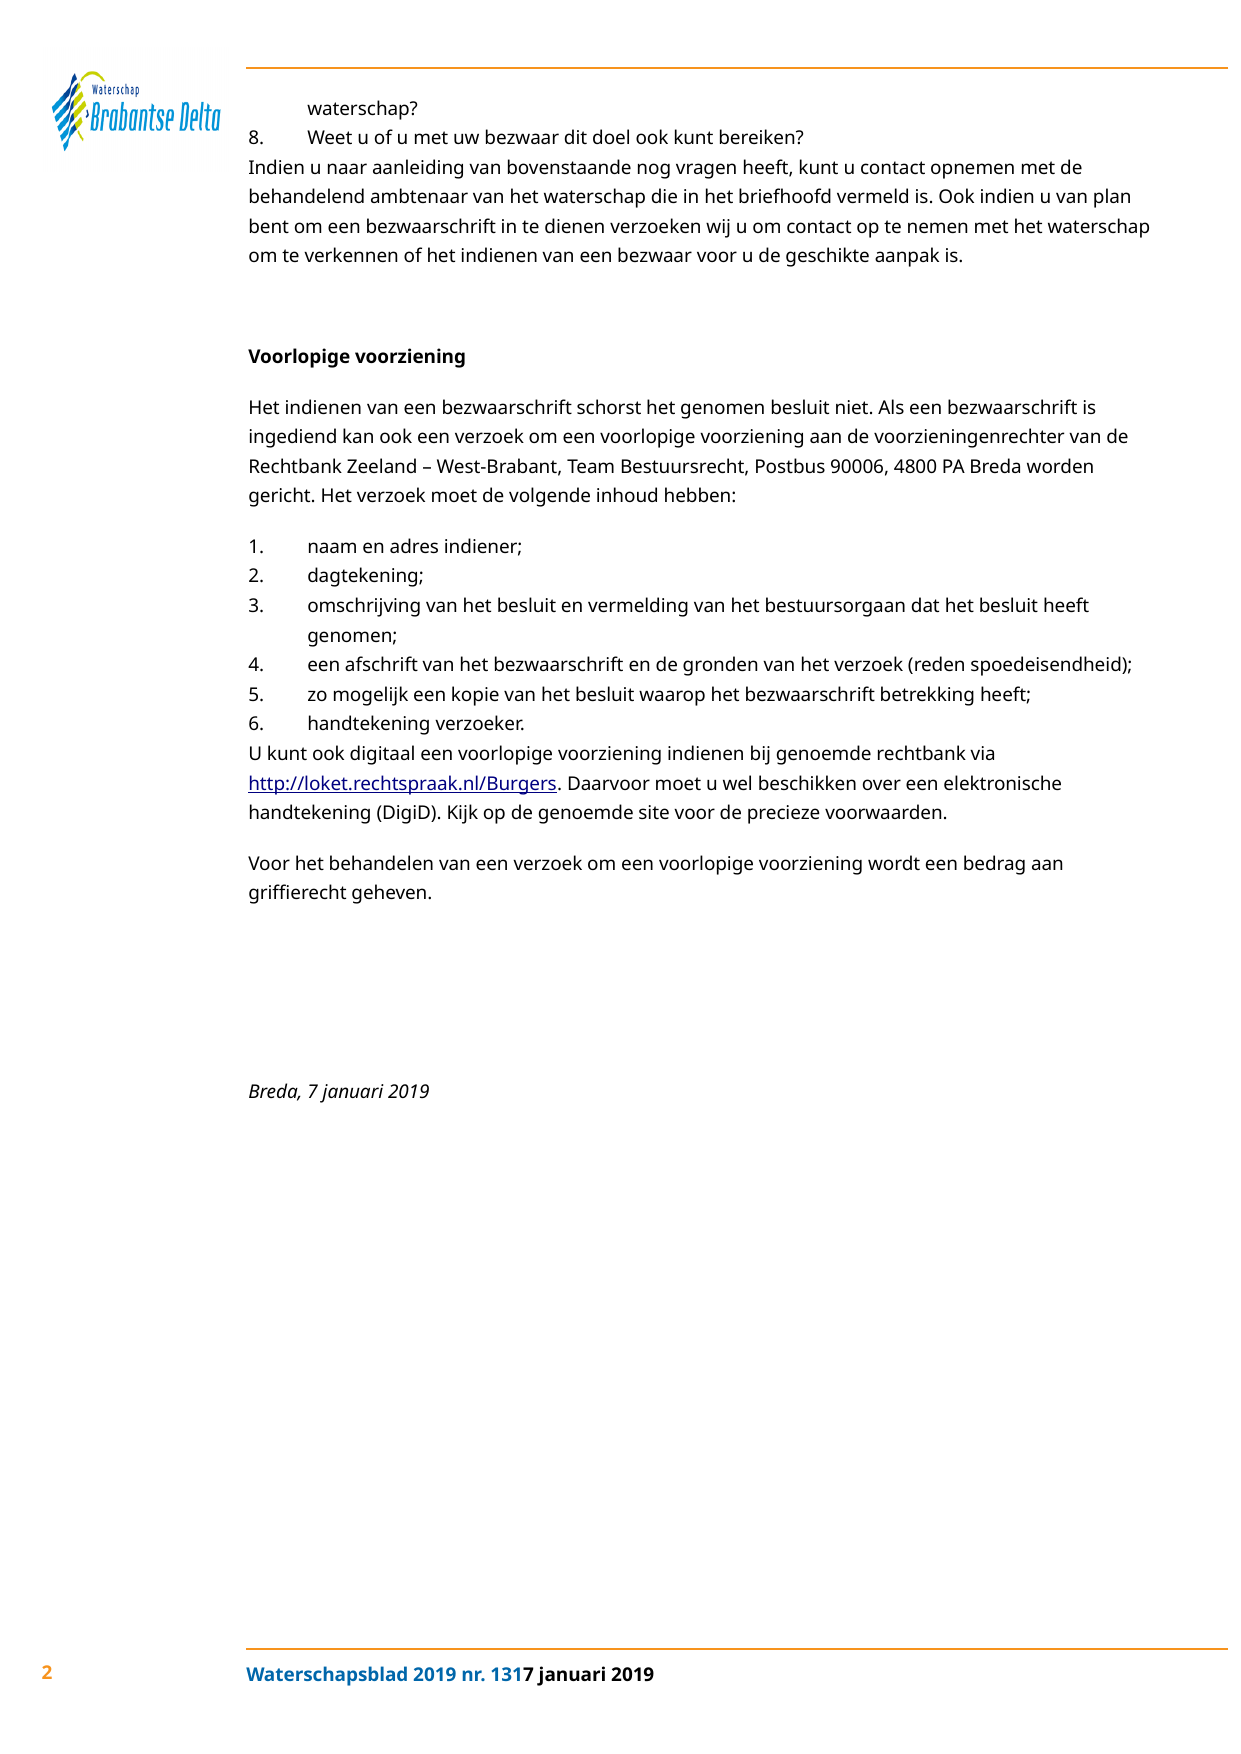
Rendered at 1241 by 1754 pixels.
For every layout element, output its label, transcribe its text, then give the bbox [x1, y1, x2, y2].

list Weet u of u met uw bezwaar dit doel ook kunt bereiken? [248, 124, 1152, 150]
list naam en adres indiener; [248, 533, 1152, 559]
text Voorlopige voorziening [248, 343, 1152, 369]
text U kunt ook digitaal een voorlopige voorziening indienen bij genoemde rechtbank via http://loket.rechtspraak.nl/Burgers. Daarvoor moet u wel beschikken over een elektronische handtekening (DigiD). Kijk op de genoemde site voor de precieze voorwaarden. [248, 740, 1152, 825]
list waterschap? [248, 95, 1152, 121]
list dagtekening; [248, 563, 1152, 588]
text Voor het behandelen van een verzoek om een voorlopige voorziening wordt een bedrag aan griffierecht geheven. [248, 850, 1152, 905]
list zo mogelijk een kopie van het besluit waarop het bezwaarschrift betrekking heeft; [248, 681, 1152, 707]
list handtekening verzoeker. [248, 711, 1152, 736]
text Het indienen van een bezwaarschrift schorst het genomen besluit niet. Als een bezwaarschrift is ingediend kan ook een verzoek om een voorlopige voorziening aan de voorzieningenrechter van de Rechtbank Zeeland – West-Brabant, Team Bestuursrecht, Postbus 90006, 4800 PA Breda worden gericht. Het verzoek moet de volgende inhoud hebben: [248, 394, 1152, 508]
text Breda, 7 januari 2019 [248, 1078, 1152, 1104]
text Indien u naar aanleiding van bovenstaande nog vragen heeft, kunt u contact opnemen met de behandelend ambtenaar van het waterschap die in het briefhoofd vermeld is. Ook indien u van plan bent om een bezwaarschrift in te dienen verzoeken wij u om contact op te nemen met het waterschap om te verkennen of het indienen van een bezwaar voor u de geschikte aanpak is. [248, 154, 1152, 268]
picture [41, 47, 231, 172]
list omschrijving van het besluit en vermelding van het bestuursorgaan dat het besluit heeft genomen; [248, 592, 1152, 648]
list een afschrift van het bezwaarschrift en de gronden van het verzoek (reden spoedeisendheid); [248, 651, 1152, 677]
